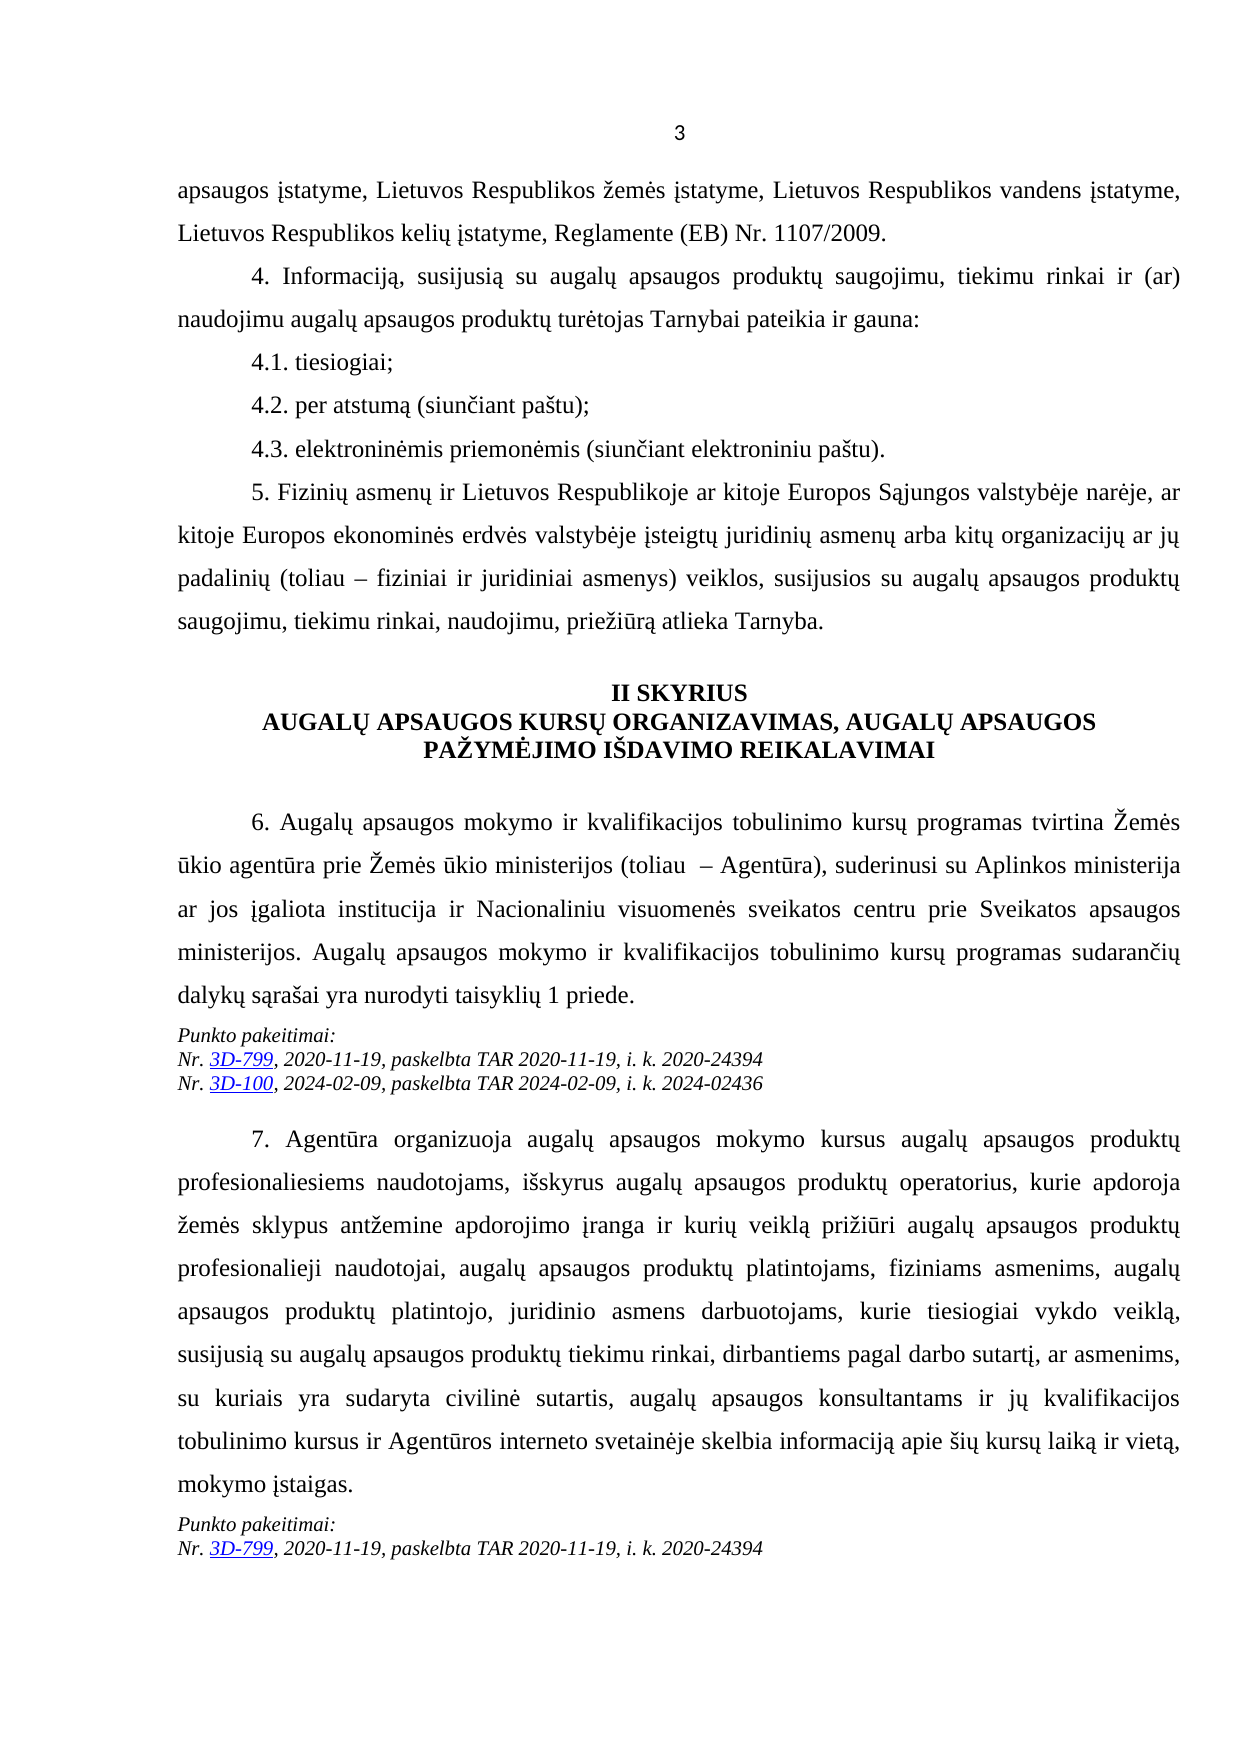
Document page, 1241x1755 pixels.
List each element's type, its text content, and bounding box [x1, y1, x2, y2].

text Nr. 3D-100, 2024-02-09, paskelbta TAR 2024-02-09, i. k. 2024-02436 [177, 1071, 1181, 1095]
text 4.1. tiesiogiai; [177, 347, 1181, 376]
text Punkto pakeitimai: [177, 1512, 1181, 1536]
text 6. Augalų apsaugos mokymo ir kvalifikacijos tobulinimo kursų programas tvirtina Žemės ūkio agentūra prie Žemės ūkio ministerijos (toliau – Agentūra), suderinusi su Aplinkos ministerija ar jos įgaliota institucija ir Nacionaliniu visuomenės sveikatos centru prie Sveikatos apsaugos ministerijos. Augalų apsaugos mokymo ir kvalifikacijos tobulinimo kursų programas sudarančių dalykų sąrašai yra nurodyti taisyklių 1 priede. [177, 807, 1181, 1009]
text 7. Agentūra organizuoja augalų apsaugos mokymo kursus augalų apsaugos produktų profesionaliesiems naudotojams, išskyrus augalų apsaugos produktų operatorius, kurie apdoroja žemės sklypus antžemine apdorojimo įranga ir kurių veiklą prižiūri augalų apsaugos produktų profesionalieji naudotojai, augalų apsaugos produktų platintojams, fiziniams asmenims, augalų apsaugos produktų platintojo, juridinio asmens darbuotojams, kurie tiesiogiai vykdo veiklą, susijusią su augalų apsaugos produktų tiekimu rinkai, dirbantiems pagal darbo sutartį, ar asmenims, su kuriais yra sudaryta civilinė sutartis, augalų apsaugos konsultantams ir jų kvalifikacijos tobulinimo kursus ir Agentūros interneto svetainėje skelbia informaciją apie šių kursų laiką ir vietą, mokymo įstaigas. [177, 1124, 1181, 1498]
text 4.2. per atstumą (siunčiant paštu); [177, 391, 1181, 419]
text Punkto pakeitimai: [177, 1023, 1181, 1047]
subtitle II SKYRIUS [177, 678, 1181, 707]
text 4. Informaciją, susijusią su augalų apsaugos produktų saugojimu, tiekimu rinkai ir (ar) naudojimu augalų apsaugos produktų turėtojas Tarnybai pateikia ir gauna: [177, 261, 1181, 333]
text 4.3. elektroninėmis priemonėmis (siunčiant elektroniniu paštu). [177, 434, 1181, 462]
text apsaugos įstatyme, Lietuvos Respublikos žemės įstatyme, Lietuvos Respublikos vandens įstatyme, Lietuvos Respublikos kelių įstatyme, Reglamente (EB) Nr. 1107/2009. [177, 175, 1181, 247]
text 5. Fizinių asmenų ir Lietuvos Respublikoje ar kitoje Europos Sąjungos valstybėje narėje, ar kitoje Europos ekonominės erdvės valstybėje įsteigtų juridinių asmenų arba kitų organizacijų ar jų padalinių (toliau – fiziniai ir juridiniai asmenys) veiklos, susijusios su augalų apsaugos produktų saugojimu, tiekimu rinkai, naudojimu, priežiūrą atlieka Tarnyba. [177, 477, 1181, 635]
subtitle AUGALŲ APSAUGOS KURSŲ ORGANIZAVIMAS, AUGALŲ APSAUGOS PAŽYMĖJIMO IŠDAVIMO REIKALAVIMAI [177, 707, 1181, 764]
text Nr. 3D-799, 2020-11-19, paskelbta TAR 2020-11-19, i. k. 2020-24394 [177, 1047, 1181, 1071]
text Nr. 3D-799, 2020-11-19, paskelbta TAR 2020-11-19, i. k. 2020-24394 [177, 1536, 1181, 1560]
